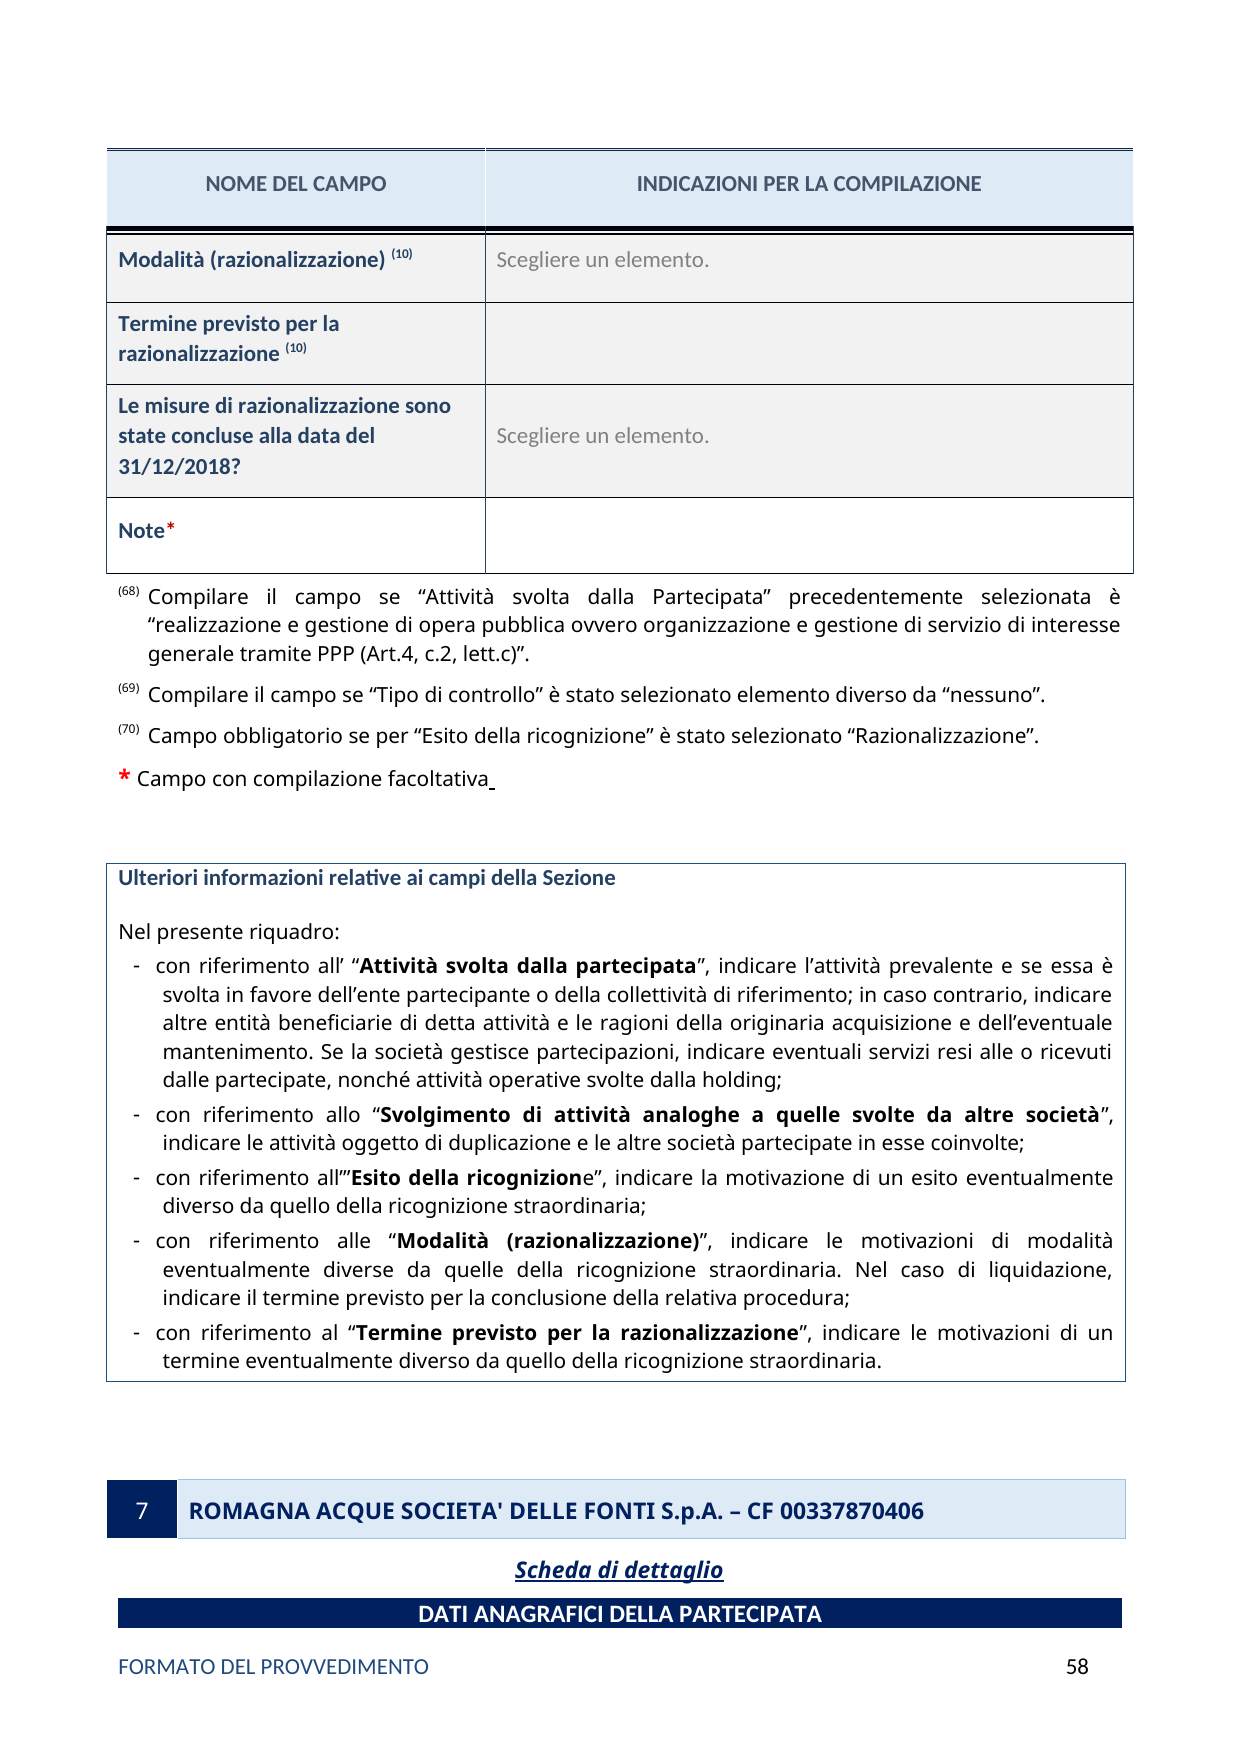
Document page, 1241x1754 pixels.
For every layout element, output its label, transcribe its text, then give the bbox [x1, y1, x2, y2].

table_cell [486, 498, 1133, 573]
table_cell Termine previsto per la razionalizzazione (10) [107, 303, 485, 384]
text Scheda di dettaglio [118, 1552, 1122, 1585]
table_header NOME DEL CAMPO [107, 151, 485, 226]
table_header ROMAGNA ACQUE SOCIETA' DELLE FONTI S.p.A. – CF 00337870406 [178, 1480, 1125, 1538]
table_cell Le misure di razionalizzazione sono state concluse alla data del 31/12/2018? [107, 385, 485, 497]
table_cell Scegliere un elemento. [486, 385, 1133, 497]
text * Campo con compilazione facoltativa [118, 762, 1122, 793]
list Compilare il campo se “Attività svolta dalla Partecipata” precedentemente selezionata è “realizzazione e gestione di opera pubblica ovvero organizzazione e gestione di servizio di interesse generale tramite PPP (Art.4, c.2, lett.c)”. [118, 582, 1122, 667]
table_cell Modalità (razionalizzazione) (10) [107, 235, 485, 302]
table_cell Note* [107, 498, 485, 573]
table_header 7 [107, 1480, 177, 1538]
table_header INDICAZIONI PER LA COMPILAZIONE [486, 151, 1133, 226]
list Campo obbligatorio se per “Esito della ricognizione” è stato selezionato “Razionalizzazione”. [118, 721, 1122, 749]
list Compilare il campo se “Tipo di controllo” è stato selezionato elemento diverso da “nessuno”. [118, 680, 1122, 708]
text DATI ANAGRAFICI DELLA PARTECIPATA [118, 1598, 1122, 1628]
table_cell Scegliere un elemento. [486, 235, 1133, 302]
table_cell [486, 303, 1133, 384]
table_header Ulteriori informazioni relative ai campi della Sezione Nel presente riquadro: con riferimento all’ “Attività svolta dalla partecipata”, indicare l’attività prevalente e se essa è svolta in favore dell’ente partecipante o della collettività di riferimento; in caso contrario, indicare altre entità beneficiarie di detta attività e le ragioni della originaria acquisizione e dell’eventuale mantenimento. Se la società gestisce partecipazioni, indicare eventuali servizi resi alle o ricevuti dalle partecipate, nonché attività operative svolte dalla holding; con riferimento allo “Svolgimento di attività analoghe a quelle svolte da altre società”, indicare le attività oggetto di duplicazione e le altre società partecipate in esse coinvolte; con riferimento all’”Esito della ricognizione”, indicare la motivazione di un esito eventualmente diverso da quello della ricognizione straordinaria; con riferimento alle “Modalità (razionalizzazione)”, indicare le motivazioni di modalità eventualmente diverse da quelle della ricognizione straordinaria. Nel caso di liquidazione, indicare il termine previsto per la conclusione della relativa procedura; con riferimento al “Termine previsto per la razionalizzazione”, indicare le motivazioni di un termine eventualmente diverso da quello della ricognizione straordinaria. [107, 864, 1125, 1381]
